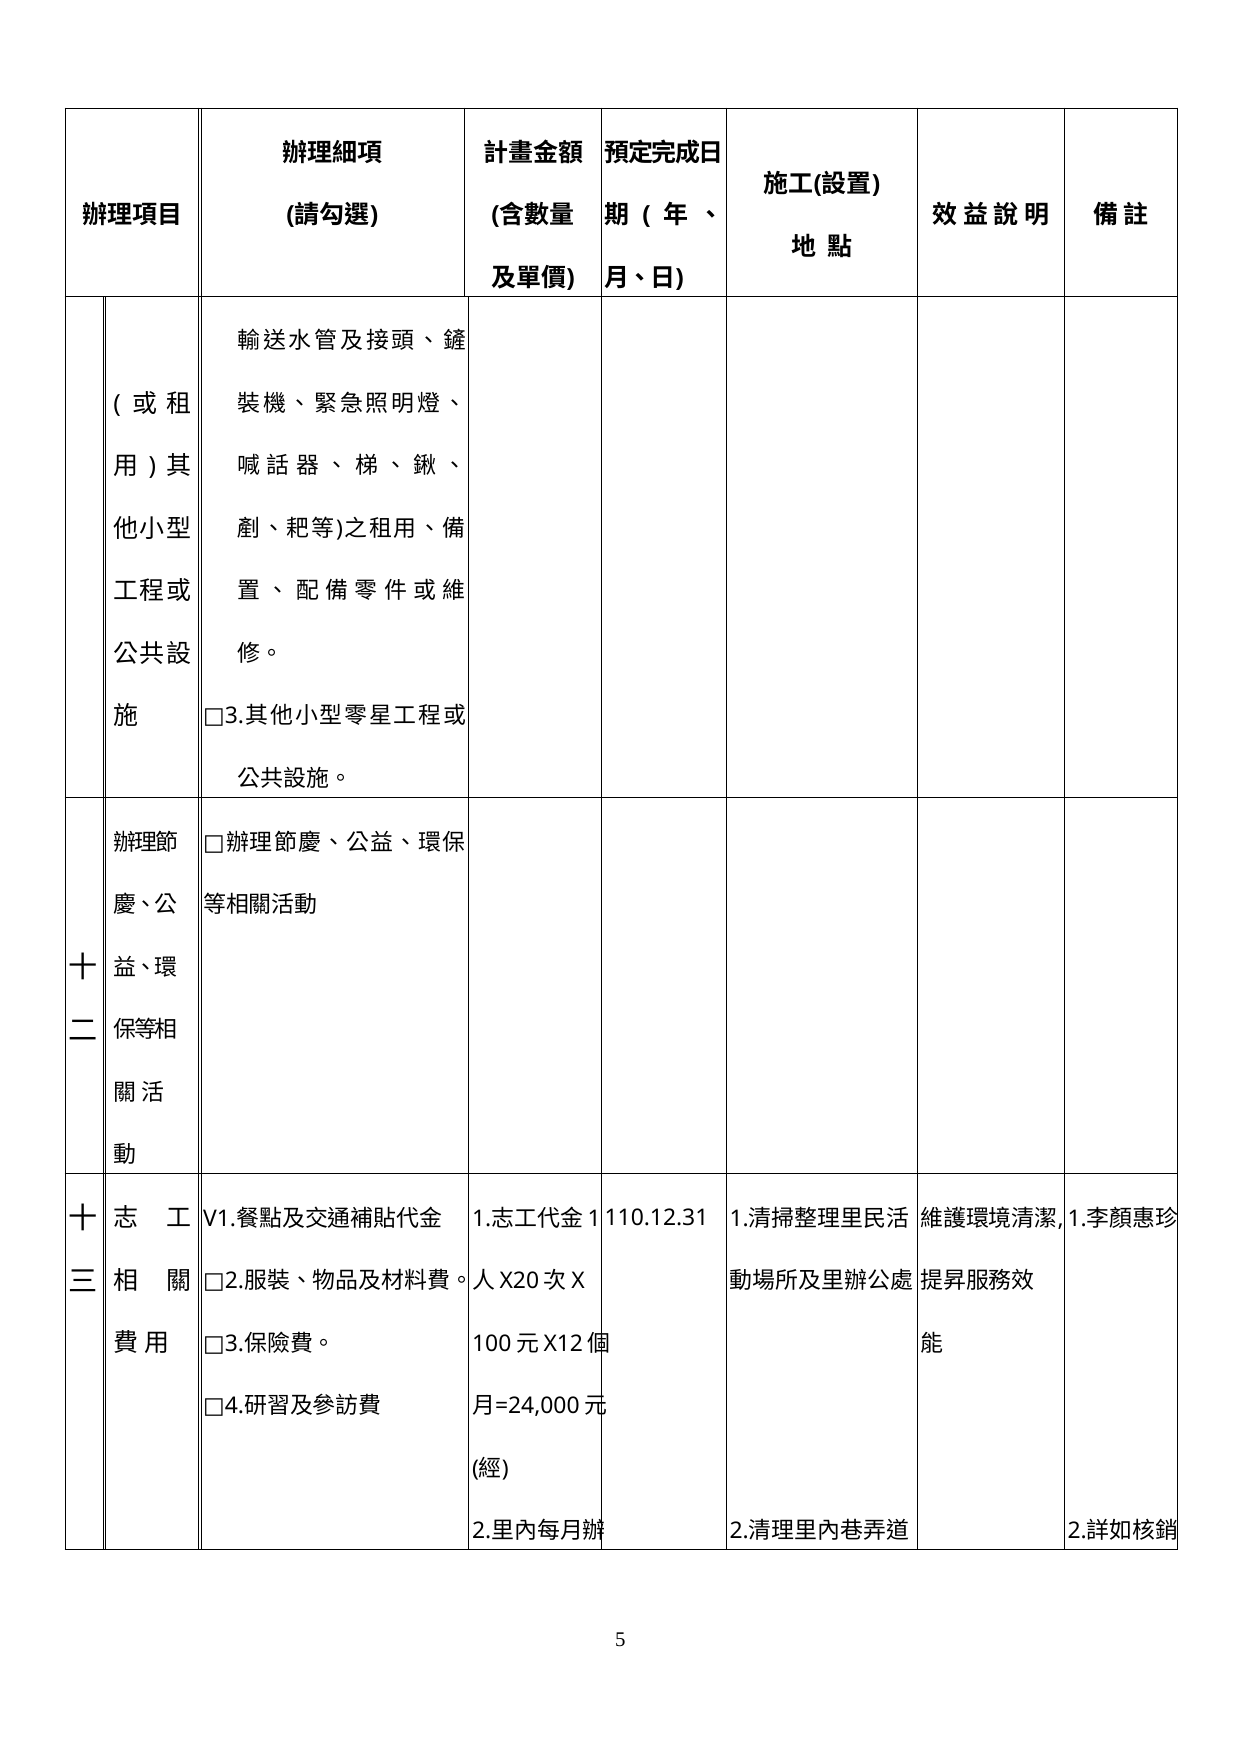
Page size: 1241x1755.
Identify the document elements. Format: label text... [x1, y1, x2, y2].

table_header 辦理細項 (請勾選) [202, 109, 464, 296]
table_cell [602, 798, 726, 1173]
table_cell [727, 297, 917, 797]
table_cell 1.志工代金1 人X20次X 100元X12個 月=24,000元 (經) 2.里內每月辦 理大掃除,購 置志工餐點 20人/月X80 元X12個月= 19,200元(經) [469, 1174, 601, 1549]
table_cell [602, 297, 726, 797]
table_cell 辦理節慶、公益、環保等相關活動 [106, 798, 198, 1173]
table_header 計畫金額 (含數量 及單價) [465, 109, 601, 296]
table_header 備 註 [1065, 109, 1177, 296]
table_cell 輸送水管及接頭、鏟裝機、緊急照明燈、喊話器、梯、鍬、剷、耙等)之租用、備置、配備零件或維修。 □3.其他小型零星工程或公共設施。 [202, 297, 468, 797]
table_header 辦理項目 [66, 109, 198, 296]
table_cell 1.清掃整理里民活 動場所及里辦公處 2.清理里內巷弄道 [727, 1174, 917, 1549]
table_cell 1.李顏惠珍 2.詳如核銷 [1065, 1174, 1177, 1549]
table_cell [918, 297, 1064, 797]
table_cell 十二 [66, 798, 103, 1173]
table_cell [66, 297, 103, 797]
table_cell [469, 798, 601, 1173]
table_cell [727, 798, 917, 1173]
table_cell 維護環境清潔, 提昇服務效 能 [918, 1174, 1064, 1549]
table_cell □辦理節慶、公益、環保等相關活動 [202, 798, 468, 1173]
table_cell 110.12.31 [602, 1174, 726, 1549]
table_header 預定完成日期(年、月、日) [602, 109, 726, 296]
table_cell (或租用)其他小型工程或公共設施 [106, 297, 198, 797]
table_cell V1.餐點及交通補貼代金 □2.服裝、物品及材料費。 □3.保險費。 □4.研習及參訪費 [202, 1174, 468, 1549]
table_cell 十三 [66, 1174, 103, 1549]
table_cell [1065, 297, 1177, 797]
table_header 效 益 說 明 [918, 109, 1064, 296]
table_header 施工(設置) 地 點 [727, 109, 917, 296]
table_cell [469, 297, 601, 797]
table_cell [918, 798, 1064, 1173]
table_cell 志工相關費用 [106, 1174, 198, 1549]
table_cell [1065, 798, 1177, 1173]
